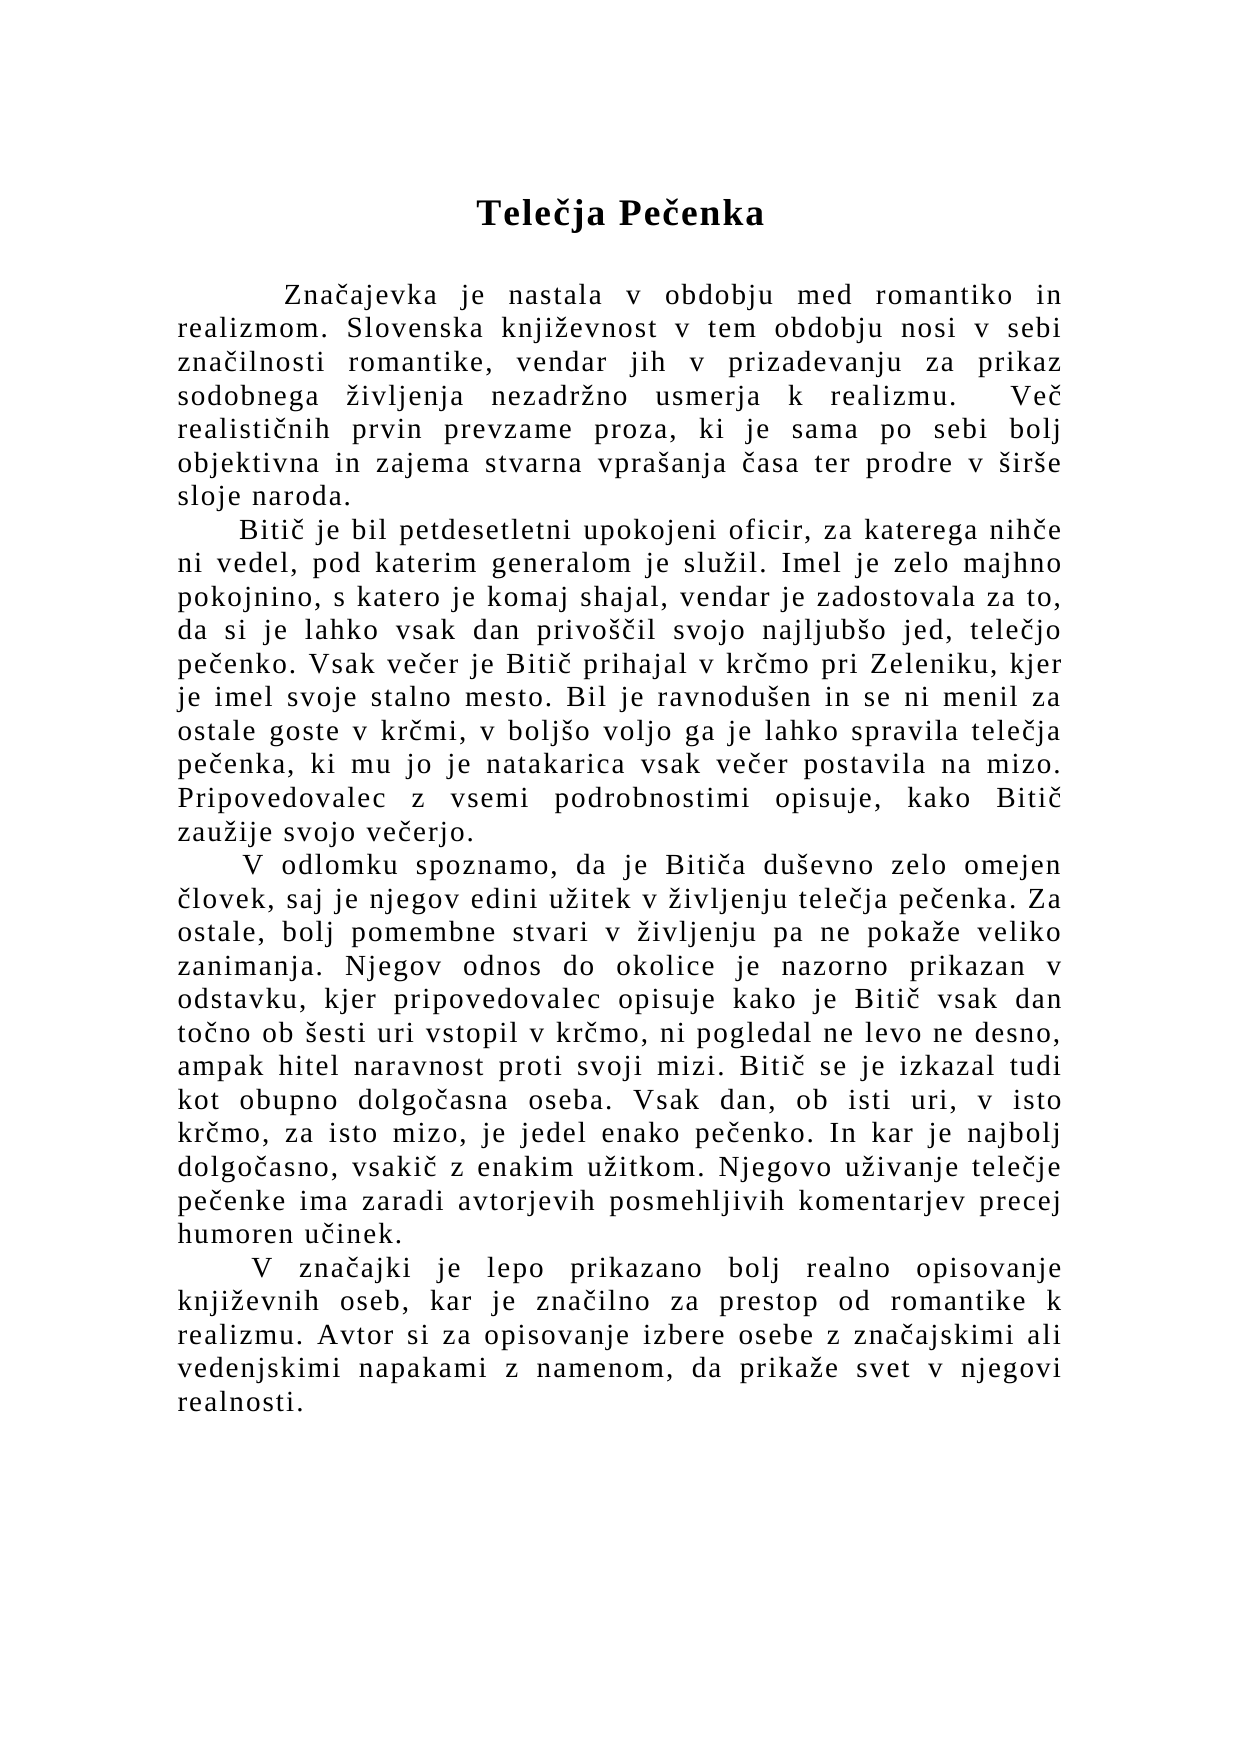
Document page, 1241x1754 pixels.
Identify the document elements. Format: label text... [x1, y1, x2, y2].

text V odlomku spoznamo, da je Bitiča duševno zelo omejen človek, saj je njegov edini užitek v življenju telečja pečenka. Za ostale, bolj pomembne stvari v življenju pa ne pokaže veliko zanimanja. Njegov odnos do okolice je nazorno prikazan v odstavku, kjer pripovedovalec opisuje kako je Bitič vsak dan točno ob šesti uri vstopil v krčmo, ni pogledal ne levo ne desno, ampak hitel naravnost proti svoji mizi. Bitič se je izkazal tudi kot obupno dolgočasna oseba. Vsak dan, ob isti uri, v isto krčmo, za isto mizo, je jedel enako pečenko. In kar je najbolj dolgočasno, vsakič z enakim užitkom. Njegovo uživanje telečje pečenke ima zaradi avtorjevih posmehljivih komentarjev precej humoren učinek. [177, 847, 1063, 1250]
text V značajki je lepo prikazano bolj realno opisovanje književnih oseb, kar je značilno za prestop od romantike k realizmu. Avtor si za opisovanje izbere osebe z značajskimi ali vedenjskimi napakami z namenom, da prikaže svet v njegovi realnosti. [177, 1250, 1063, 1417]
subtitle Značajevka je nastala v obdobju med romantiko in realizmom. Slovenska književnost v tem obdobju nosi v sebi značilnosti romantike, vendar jih v prizadevanju za prikaz sodobnega življenja nezadržno usmerja k realizmu. Več realističnih prvin prevzame proza, ki je sama po sebi bolj objektivna in zajema stvarna vprašanja časa ter prodre v širše sloje naroda. [177, 277, 1063, 512]
text Telečja Pečenka [177, 191, 1063, 234]
text Bitič je bil petdesetletni upokojeni oficir, za katerega nihče ni vedel, pod katerim generalom je služil. Imel je zelo majhno pokojnino, s katero je komaj shajal, vendar je zadostovala za to, da si je lahko vsak dan privoščil svojo najljubšo jed, telečjo pečenko. Vsak večer je Bitič prihajal v krčmo pri Zeleniku, kjer je imel svoje stalno mesto. Bil je ravnodušen in se ni menil za ostale goste v krčmi, v boljšo voljo ga je lahko spravila telečja pečenka, ki mu jo je natakarica vsak večer postavila na mizo. Pripovedovalec z vsemi podrobnostimi opisuje, kako Bitič zaužije svojo večerjo. [177, 512, 1063, 847]
